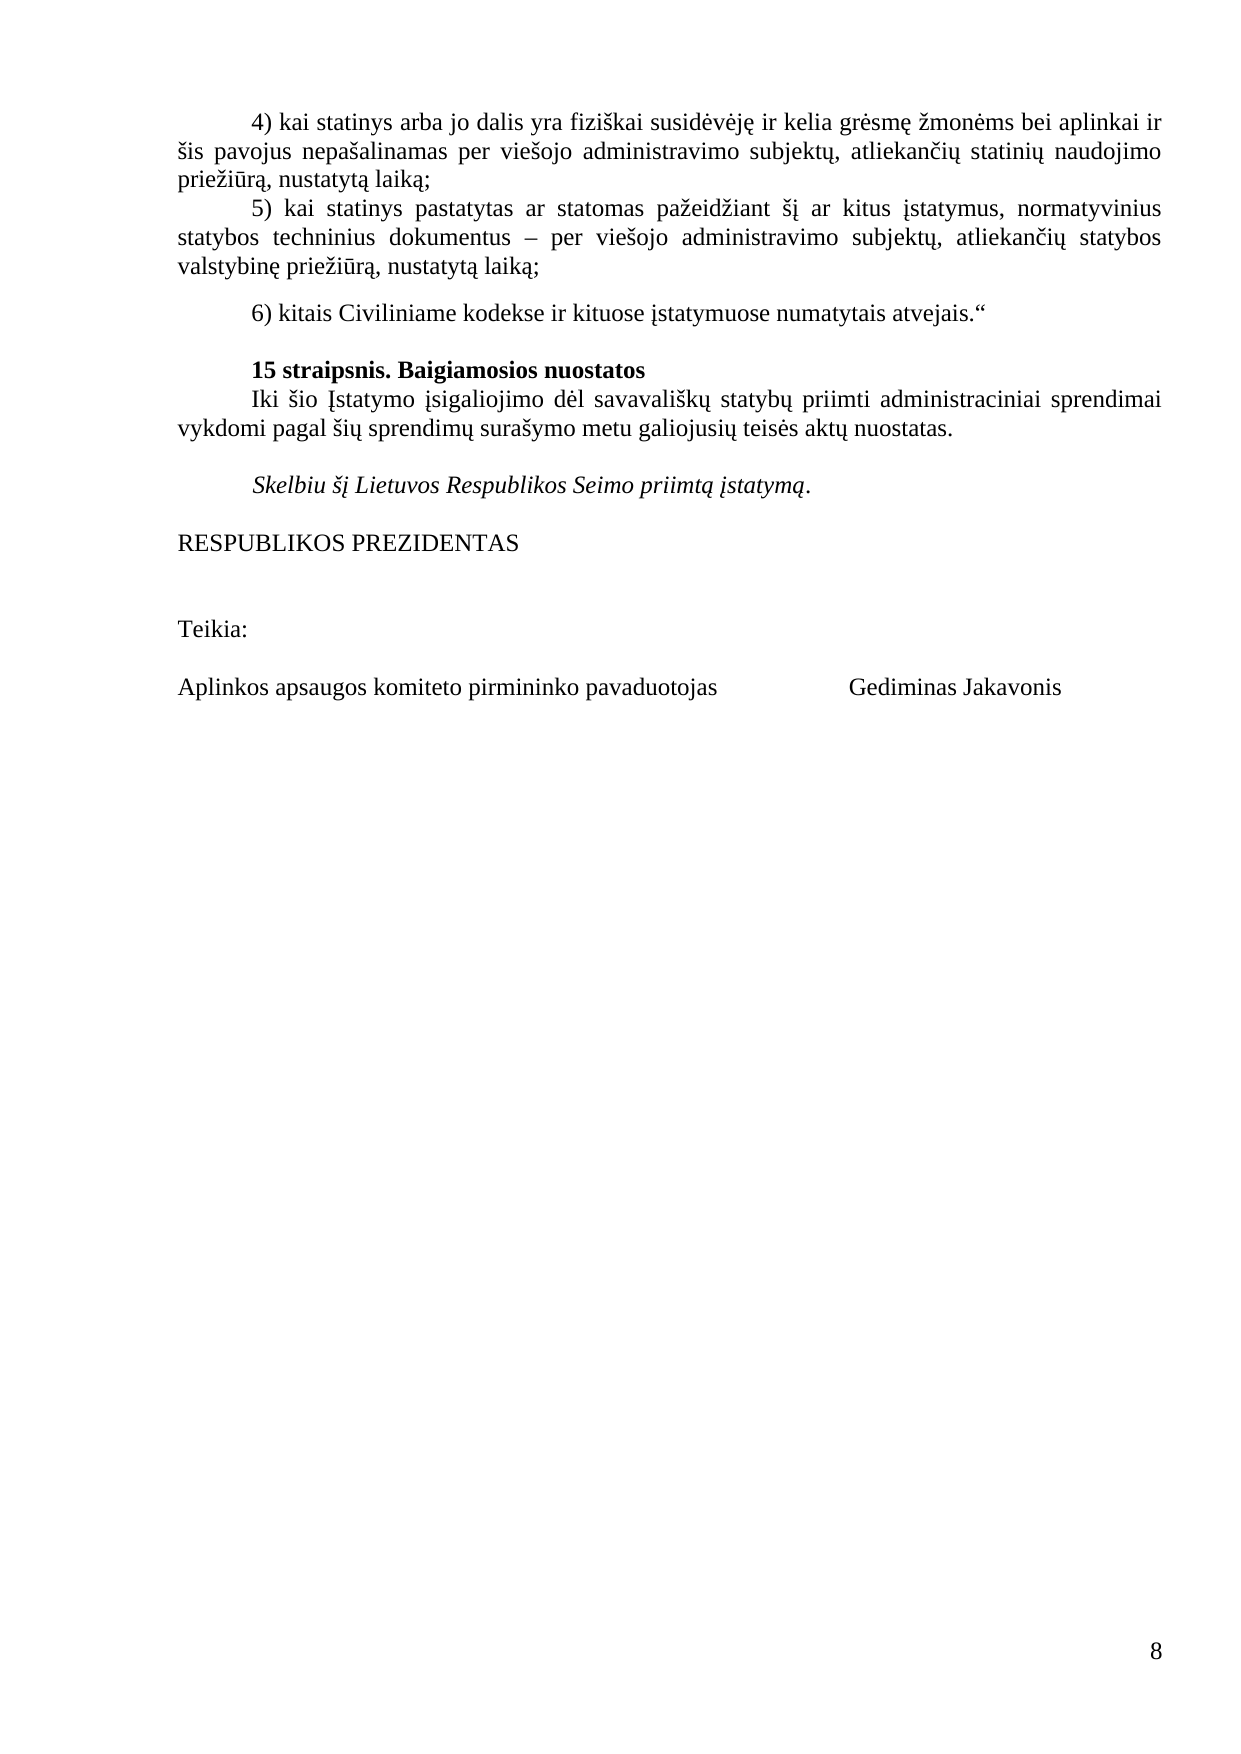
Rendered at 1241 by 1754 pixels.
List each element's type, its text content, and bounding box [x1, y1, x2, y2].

text Iki šio Įstatymo įsigaliojimo dėl savavališkų statybų priimti administraciniai sprendimai vykdomi pagal šių sprendimų surašymo metu galiojusių teisės aktų nuostatas. [177, 384, 1162, 442]
text Aplinkos apsaugos komiteto pirmininko pavaduotojas Gediminas Jakavonis [177, 672, 1162, 701]
text Skelbiu šį Lietuvos Respublikos Seimo priimtą įstatymą. [177, 471, 1162, 499]
text 5) kai statinys pastatytas ar statomas pažeidžiant šį ar kitus įstatymus, normatyvinius statybos techninius dokumentus – per viešojo administravimo subjektų, atliekančių statybos valstybinę priežiūrą, nustatytą laiką; [177, 193, 1162, 279]
text 6) kitais Civiliniame kodekse ir kituose įstatymuose numatytais atvejais.“ [177, 279, 1162, 327]
text RESPUBLIKOS PREZIDENTAS [177, 528, 1162, 557]
text 4) kai statinys arba jo dalis yra fiziškai susidėvėję ir kelia grėsmę žmonėms bei aplinkai ir šis pavojus nepašalinamas per viešojo administravimo subjektų, atliekančių statinių naudojimo priežiūrą, nustatytą laiką; [177, 107, 1162, 193]
text Teikia: [177, 614, 1162, 643]
text 15 straipsnis. Baigiamosios nuostatos [177, 356, 1162, 384]
